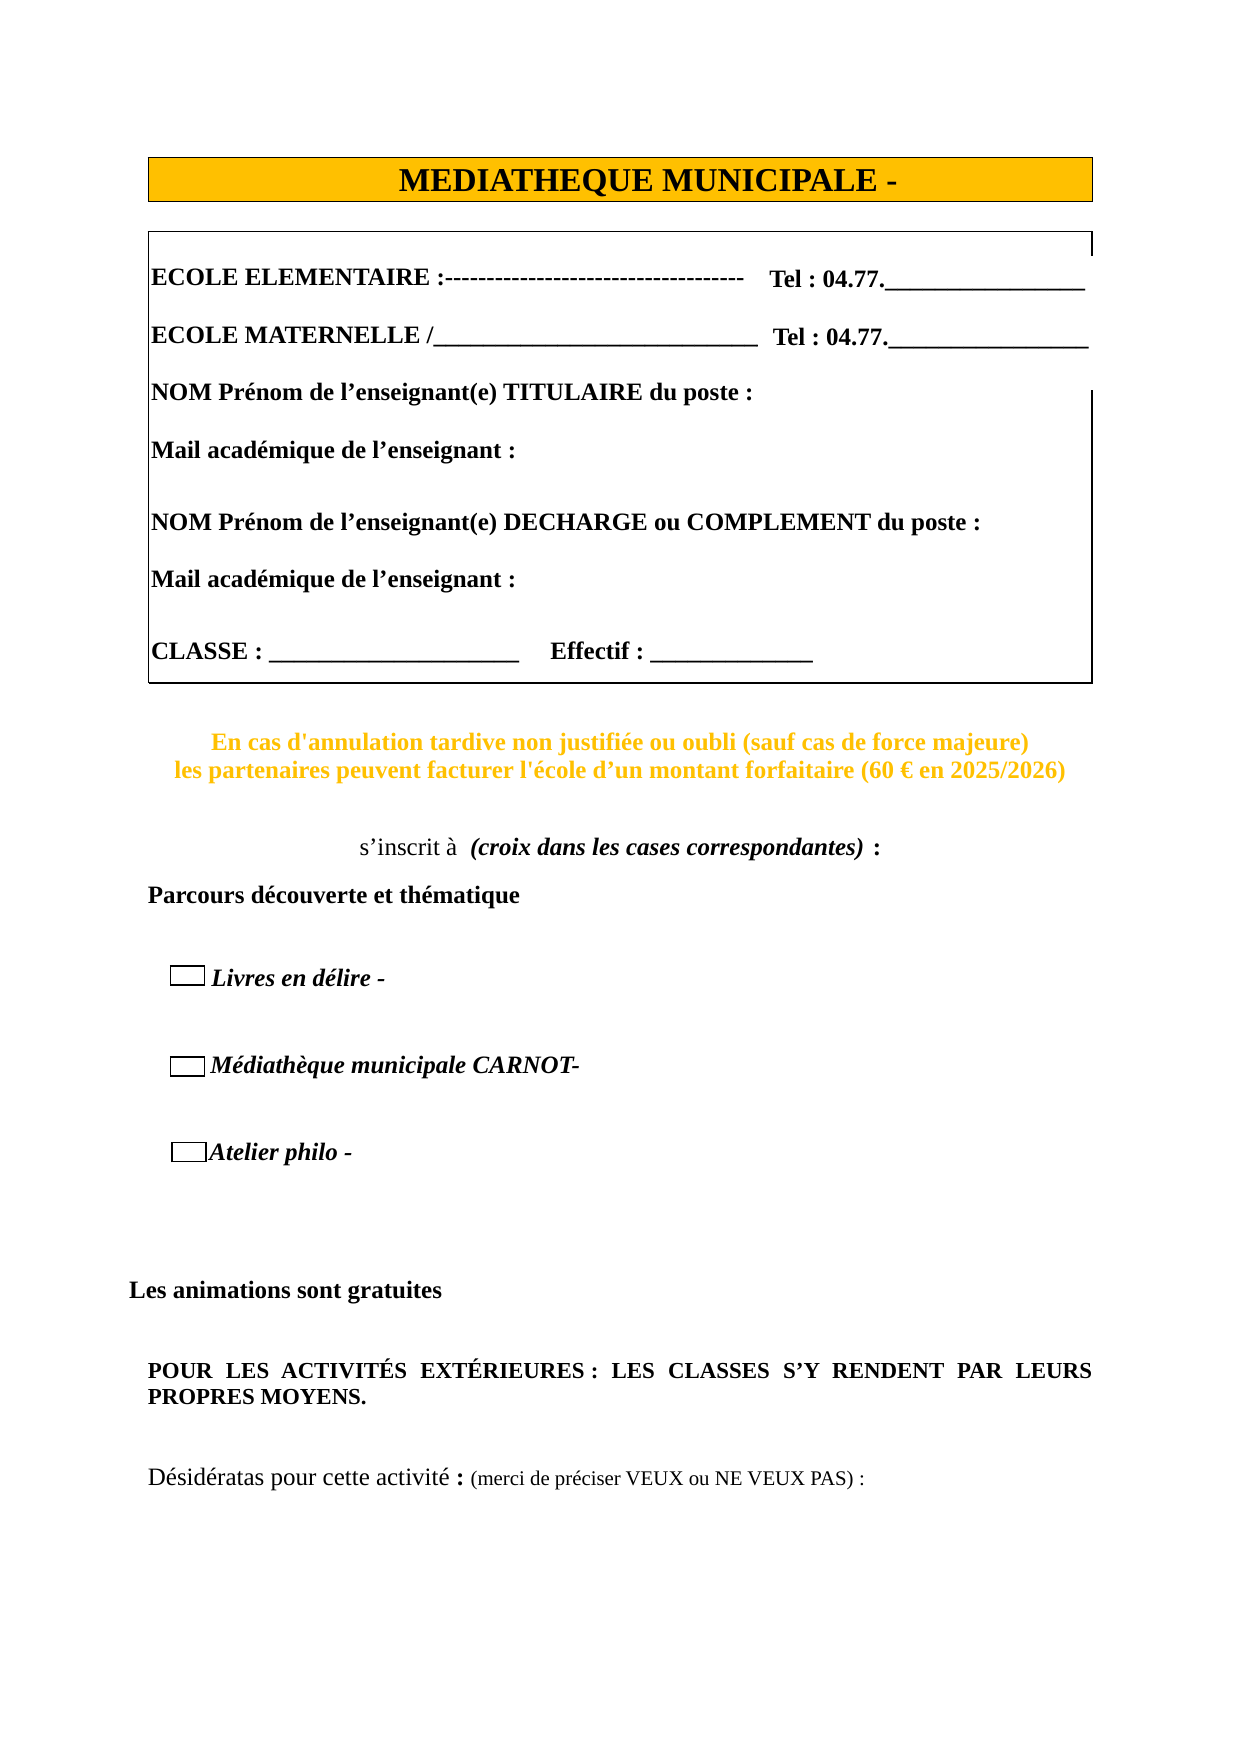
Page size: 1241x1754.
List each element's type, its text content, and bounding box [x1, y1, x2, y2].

text les partenaires peuvent facturer l'école d’un montant forfaitaire (60 € en 2025/2026) [148, 755, 1093, 784]
text Désidératas pour cette activité : (merci de préciser VEUX ou NE VEUX PAS) : [148, 1462, 1093, 1491]
text Tel : 04.77.________________ [769, 264, 1095, 293]
text CLASSE : ____________________ Effectif : _____________ [149, 633, 1091, 665]
text Les animations sont gratuites [129, 1276, 1093, 1304]
text Atelier philo - [148, 1137, 1093, 1165]
text Livres en délire - [204, 959, 1093, 993]
text NOM Prénom de l’enseignant(e) TITULAIRE du poste : [149, 374, 1091, 406]
text Tel : 04.77.________________ [773, 322, 1099, 351]
text Parcours découverte et thématique [148, 880, 1093, 909]
text Mail académique de l’enseignant : [149, 432, 1091, 464]
subtitle MEDIATHEQUE MUNICIPALE - [149, 158, 1092, 201]
text Pour les activités extérieures : les classes s’y rendent par leurS propres moyens. [148, 1357, 1093, 1410]
text Mail académique de l’enseignant : [149, 561, 1091, 593]
text [171, 967, 204, 984]
text NOM Prénom de l’enseignant(e) DECHARGE ou COMPLEMENT du poste : [149, 504, 1091, 536]
text Médiathèque municipale CARNOT- [148, 1050, 1093, 1079]
text En cas d'annulation tardive non justifiée ou oubli (sauf cas de force majeure) [148, 727, 1093, 755]
text ECOLE ELEMENTAIRE :------------------------------------ [149, 259, 754, 291]
text s’inscrit à (croix dans les cases correspondantes) : [148, 832, 1093, 861]
text ECOLE MATERNELLE / [149, 317, 758, 349]
